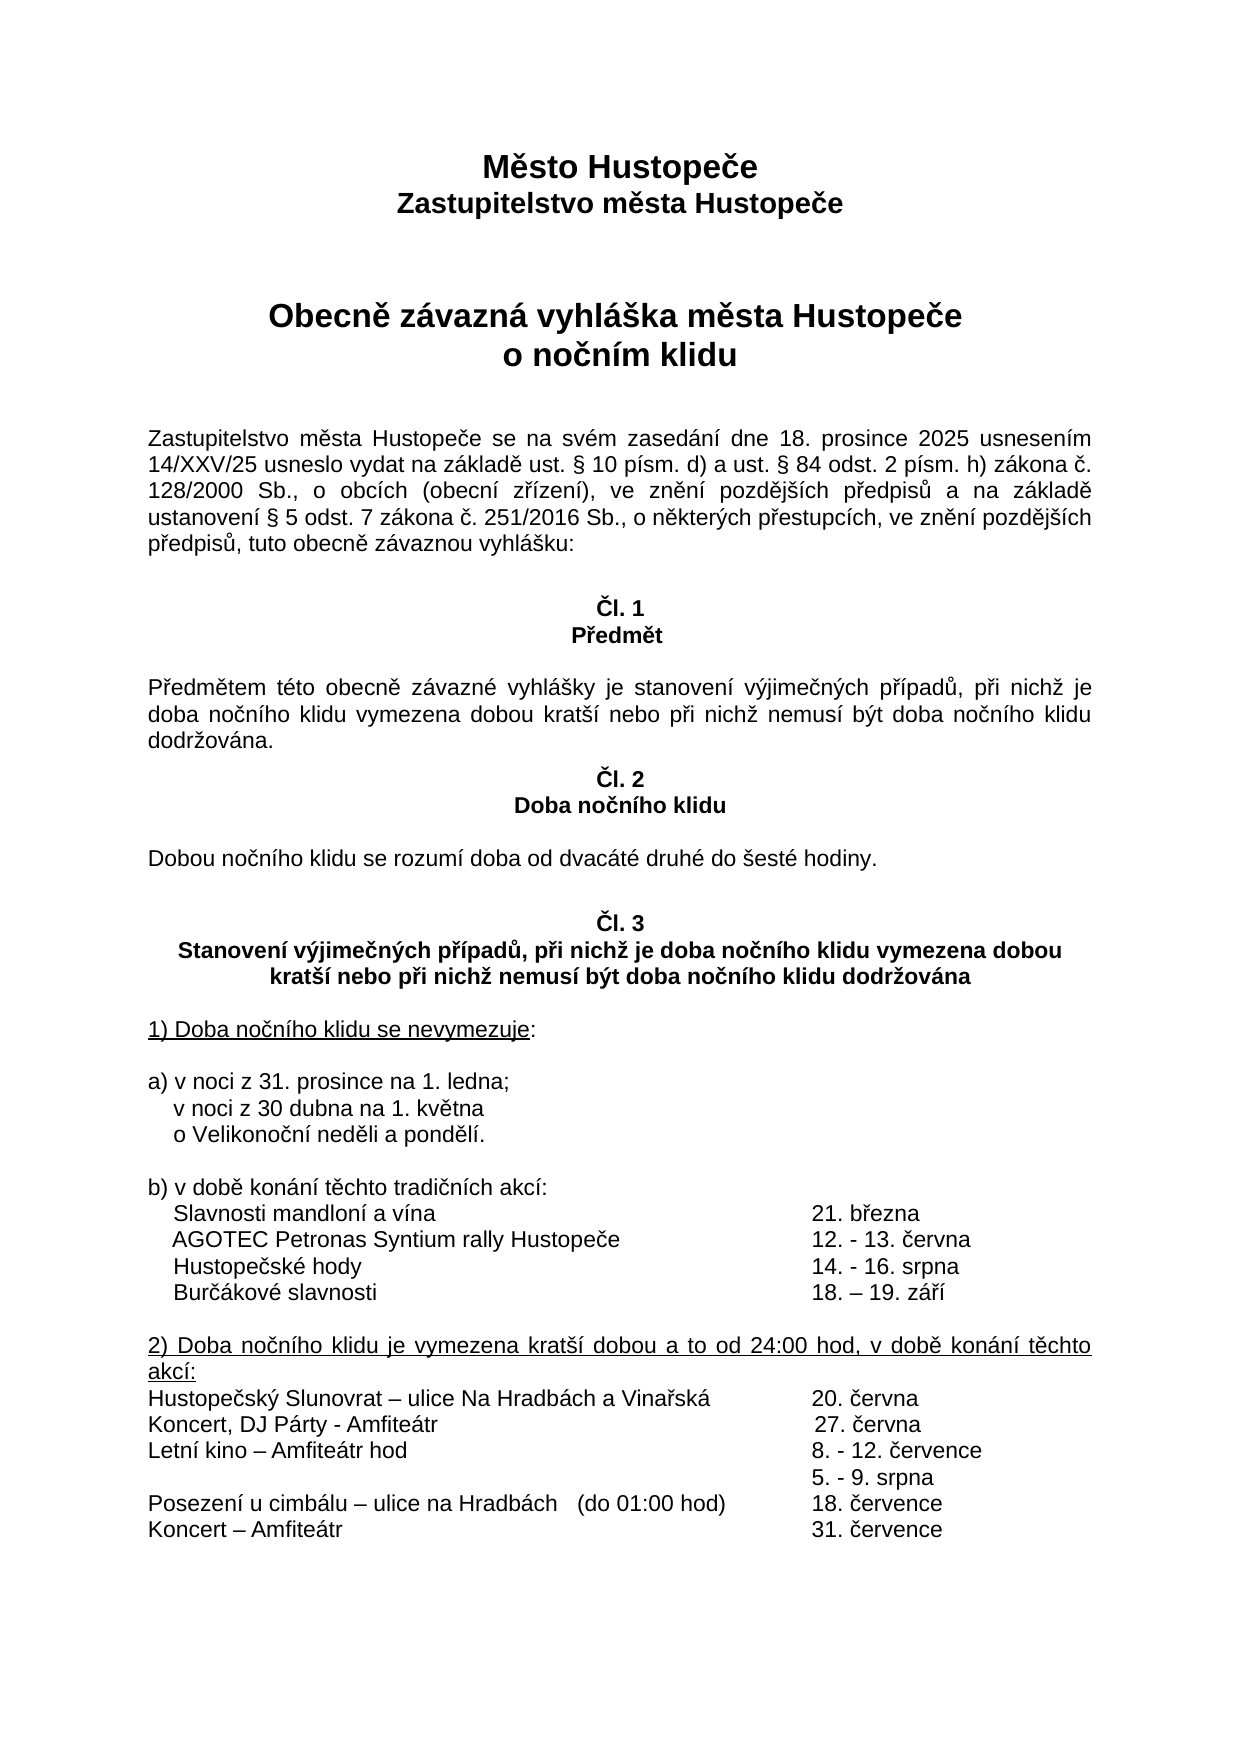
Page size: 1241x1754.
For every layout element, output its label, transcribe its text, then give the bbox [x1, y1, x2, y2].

text Posezení u cimbálu – ulice na Hradbách (do 01:00 hod) 18. července [148, 1490, 1093, 1516]
text AGOTEC Petronas Syntium rally Hustopeče 12. - 13. června [148, 1226, 1093, 1253]
text Obecně závazná vyhláška města Hustopeče [148, 296, 1093, 335]
text o Velikonoční neděli a pondělí. [148, 1121, 1093, 1147]
text Burčákové slavnosti 18. – 19. září [148, 1279, 1093, 1306]
text o nočním klidu [148, 335, 1093, 373]
text Slavnosti mandloní a vína 21. března [148, 1200, 1093, 1226]
text Koncert – Amfiteátr 31. července [148, 1516, 1093, 1543]
text Předmětem této obecně závazné vyhlášky je stanovení výjimečných případů, při nichž je doba nočního klidu vymezena dobou kratší nebo při nichž nemusí být doba nočního klidu dodržována. [148, 674, 1093, 753]
text Stanovení výjimečných případů, při nichž je doba nočního klidu vymezena dobou kratší nebo při nichž nemusí být doba nočního klidu dodržována [148, 937, 1093, 989]
text Předmět [148, 622, 1093, 648]
text a) v noci z 31. prosince na 1. ledna; [148, 1068, 1093, 1095]
text Letní kino – Amfiteátr hod 8. - 12. července [148, 1437, 1093, 1464]
text Koncert, DJ Párty - Amfiteátr 27. června [148, 1411, 1093, 1437]
text v noci z 30 dubna na 1. května [88, 1095, 1093, 1121]
text Čl. 3 [148, 910, 1093, 937]
text Zastupitelstvo města Hustopeče [148, 186, 1093, 219]
text Hustopečský Slunovrat – ulice Na Hradbách a Vinařská 20. června [148, 1384, 1093, 1411]
text Doba nočního klidu [148, 792, 1093, 819]
text Hustopečské hody 14. - 16. srpna [148, 1253, 1093, 1279]
text Zastupitelstvo města Hustopeče se na svém zasedání dne 18. prosince 2025 usnesením 14/XXV/25 usneslo vydat na základě ust. § 10 písm. d) a ust. § 84 odst. 2 písm. h) zákona č. 128/2000 Sb., o obcích (obecní zřízení), ve znění pozdějších předpisů a na základě ustanovení § 5 odst. 7 zákona č. 251/2016 Sb., o některých přestupcích, ve znění pozdějších předpisů, tuto obecně závaznou vyhlášku: [148, 425, 1093, 556]
text Dobou nočního klidu se rozumí doba od dvacáté druhé do šesté hodiny. [148, 845, 1093, 871]
text b) v době konání těchto tradičních akcí: [148, 1174, 1093, 1200]
text 1) Doba nočního klidu se nevymezuje: [148, 1016, 1093, 1042]
text 5. - 9. srpna [811, 1464, 1093, 1490]
text 2) Doba nočního klidu je vymezena kratší dobou a to od 24:00 hod, v době konání těchto akcí: [148, 1332, 1093, 1384]
text Čl. 2 [148, 766, 1093, 792]
text Čl. 1 [148, 595, 1093, 622]
text Město Hustopeče [148, 148, 1093, 186]
